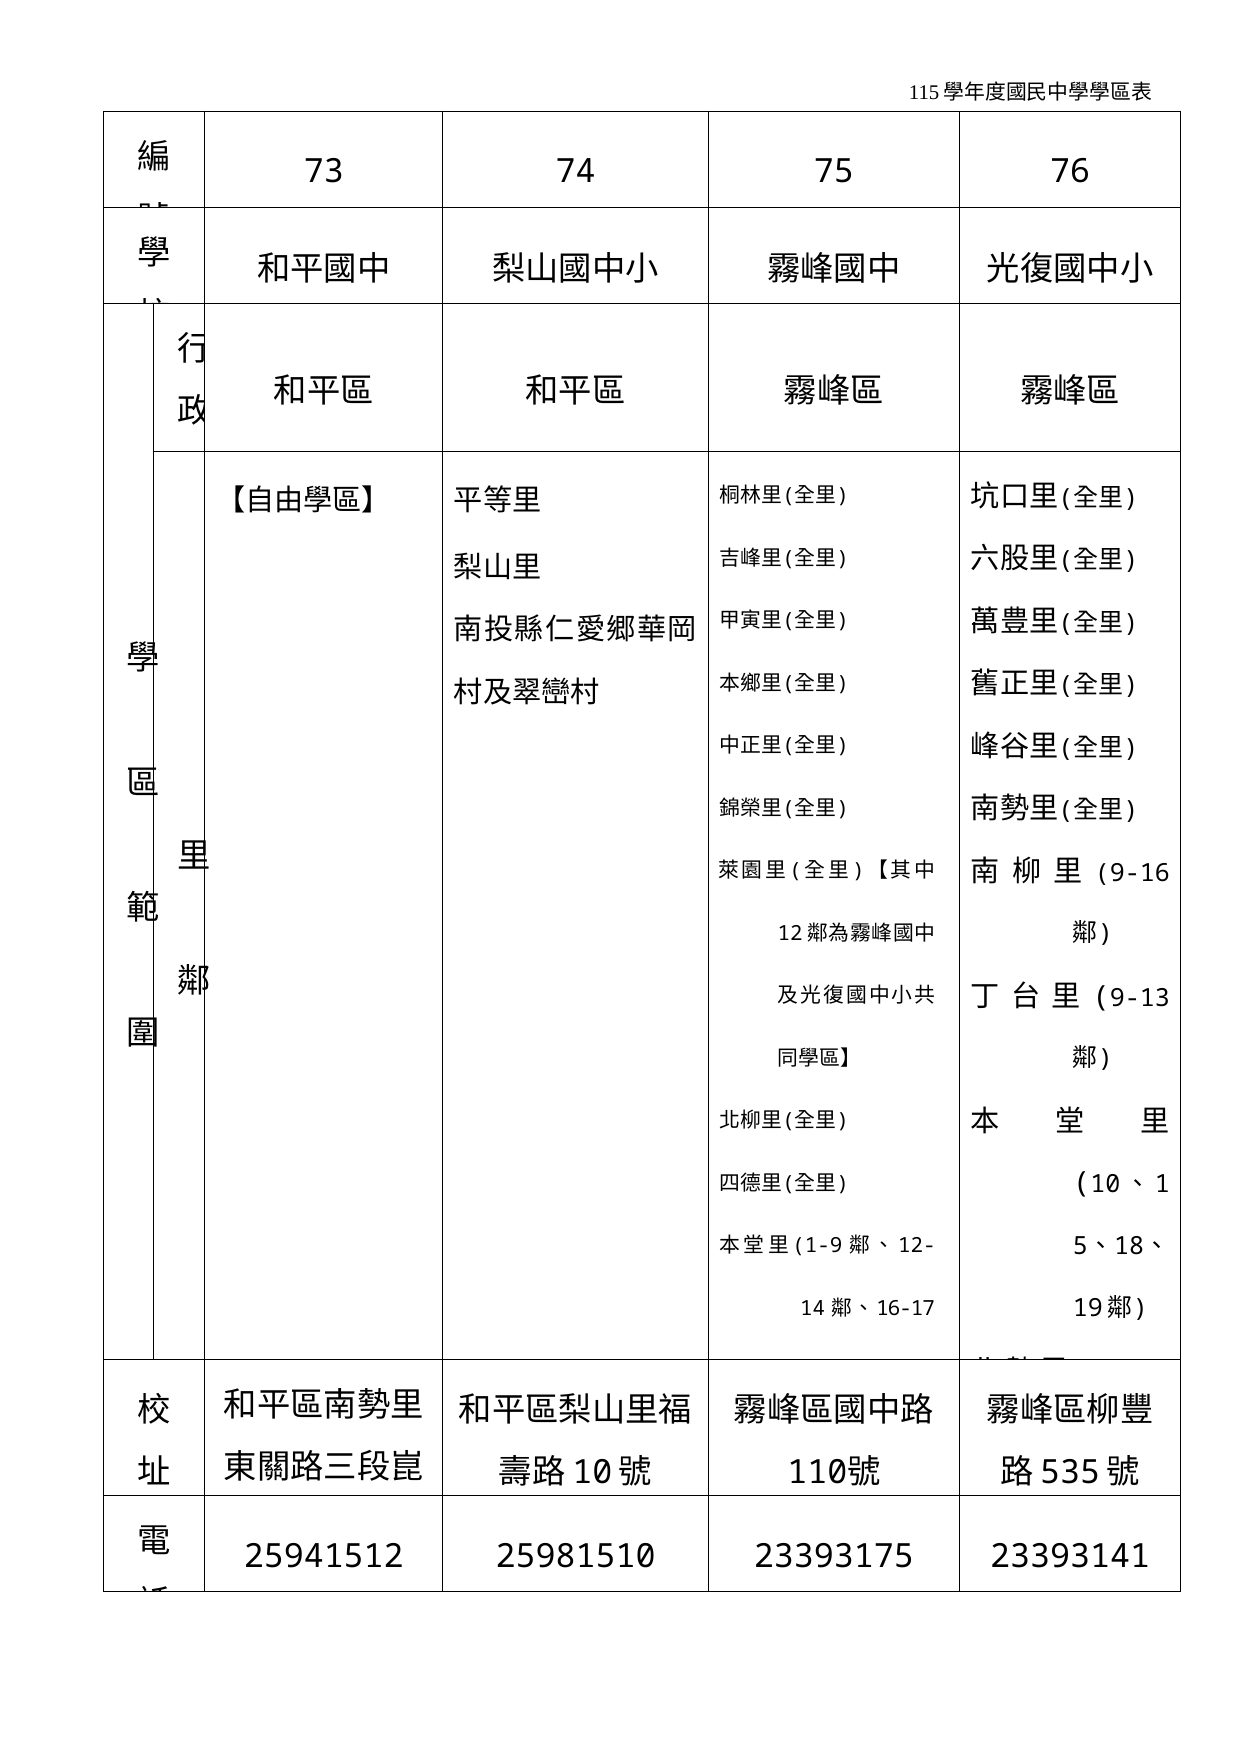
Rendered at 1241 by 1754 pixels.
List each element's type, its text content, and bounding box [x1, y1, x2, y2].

table_cell 和平區梨山里福壽路10號 [443, 1360, 708, 1495]
table_cell 73 [205, 112, 442, 207]
table_cell 和平國中 [205, 208, 442, 303]
table_cell 編號 [104, 112, 204, 207]
table_cell 【自由學區】 [205, 452, 442, 1359]
table_cell 霧峰區 [960, 304, 1180, 451]
table_cell 74 [443, 112, 708, 207]
table_cell 霧峰區柳豐路535號 [960, 1360, 1180, 1495]
table_cell 霧峰國中 [709, 208, 959, 303]
table_cell 23393141 [960, 1496, 1180, 1591]
table_cell 梨山國中小 [443, 208, 708, 303]
table_cell 行政區 [154, 304, 204, 451]
table_cell 學 區 範 圍 [104, 304, 153, 1359]
table_cell 霧峰區 [709, 304, 959, 451]
table_cell 和平區 [205, 304, 442, 451]
table_cell 23393175 [709, 1496, 959, 1591]
table_cell 76 [960, 112, 1180, 207]
table_cell 平等里 梨山里 南投縣仁愛郷華岡村及翠巒村 [443, 452, 708, 1359]
table_cell 桐林里(全里) 吉峰里(全里) 甲寅里(全里) 本鄉里(全里) 中正里(全里) 錦榮里(全里) 萊園里(全里)【其中12鄰為霧峰國中及光復國中小共同學區】 北柳里(全里) 四德里(全里) 本堂里(1-9鄰、12-14鄰、16-17鄰、20-35鄰) 南柳里(1-8鄰) 北勢里(2-4鄰) 丁台里(1-8鄰及14鄰) 五福里(1-13鄰) [709, 452, 959, 1359]
table_cell 行政區 [198, 403, 204, 413]
table_cell 電話聯絡 [104, 1496, 204, 1591]
table_cell 25941512 [205, 1496, 442, 1591]
table_cell 霧峰區國中路110號 [709, 1360, 959, 1495]
table_cell 75 [709, 112, 959, 207]
table_cell 光復國中小 [960, 208, 1180, 303]
table_cell 和平區 [443, 304, 708, 451]
table_cell 學校名稱 [104, 208, 204, 303]
table_cell 校址 [104, 1360, 204, 1495]
table_cell 坑口里(全里) 六股里(全里) 萬豊里(全里) 舊正里(全里) 峰谷里(全里) 南勢里(全里) 南柳里(9-16鄰) 丁台里(9-13鄰) 本堂里(10、15、18、19鄰) 北勢里(2-4鄰除外) 萊園里(12鄰)【為霧峰國中及光復國中小共同學區】 [960, 452, 1180, 1359]
table_cell 和平區南勢里東關路三段崑崙巷62號 [205, 1360, 442, 1495]
table_cell 里 鄰 [154, 452, 204, 1359]
table_cell 25981510 [443, 1496, 708, 1591]
